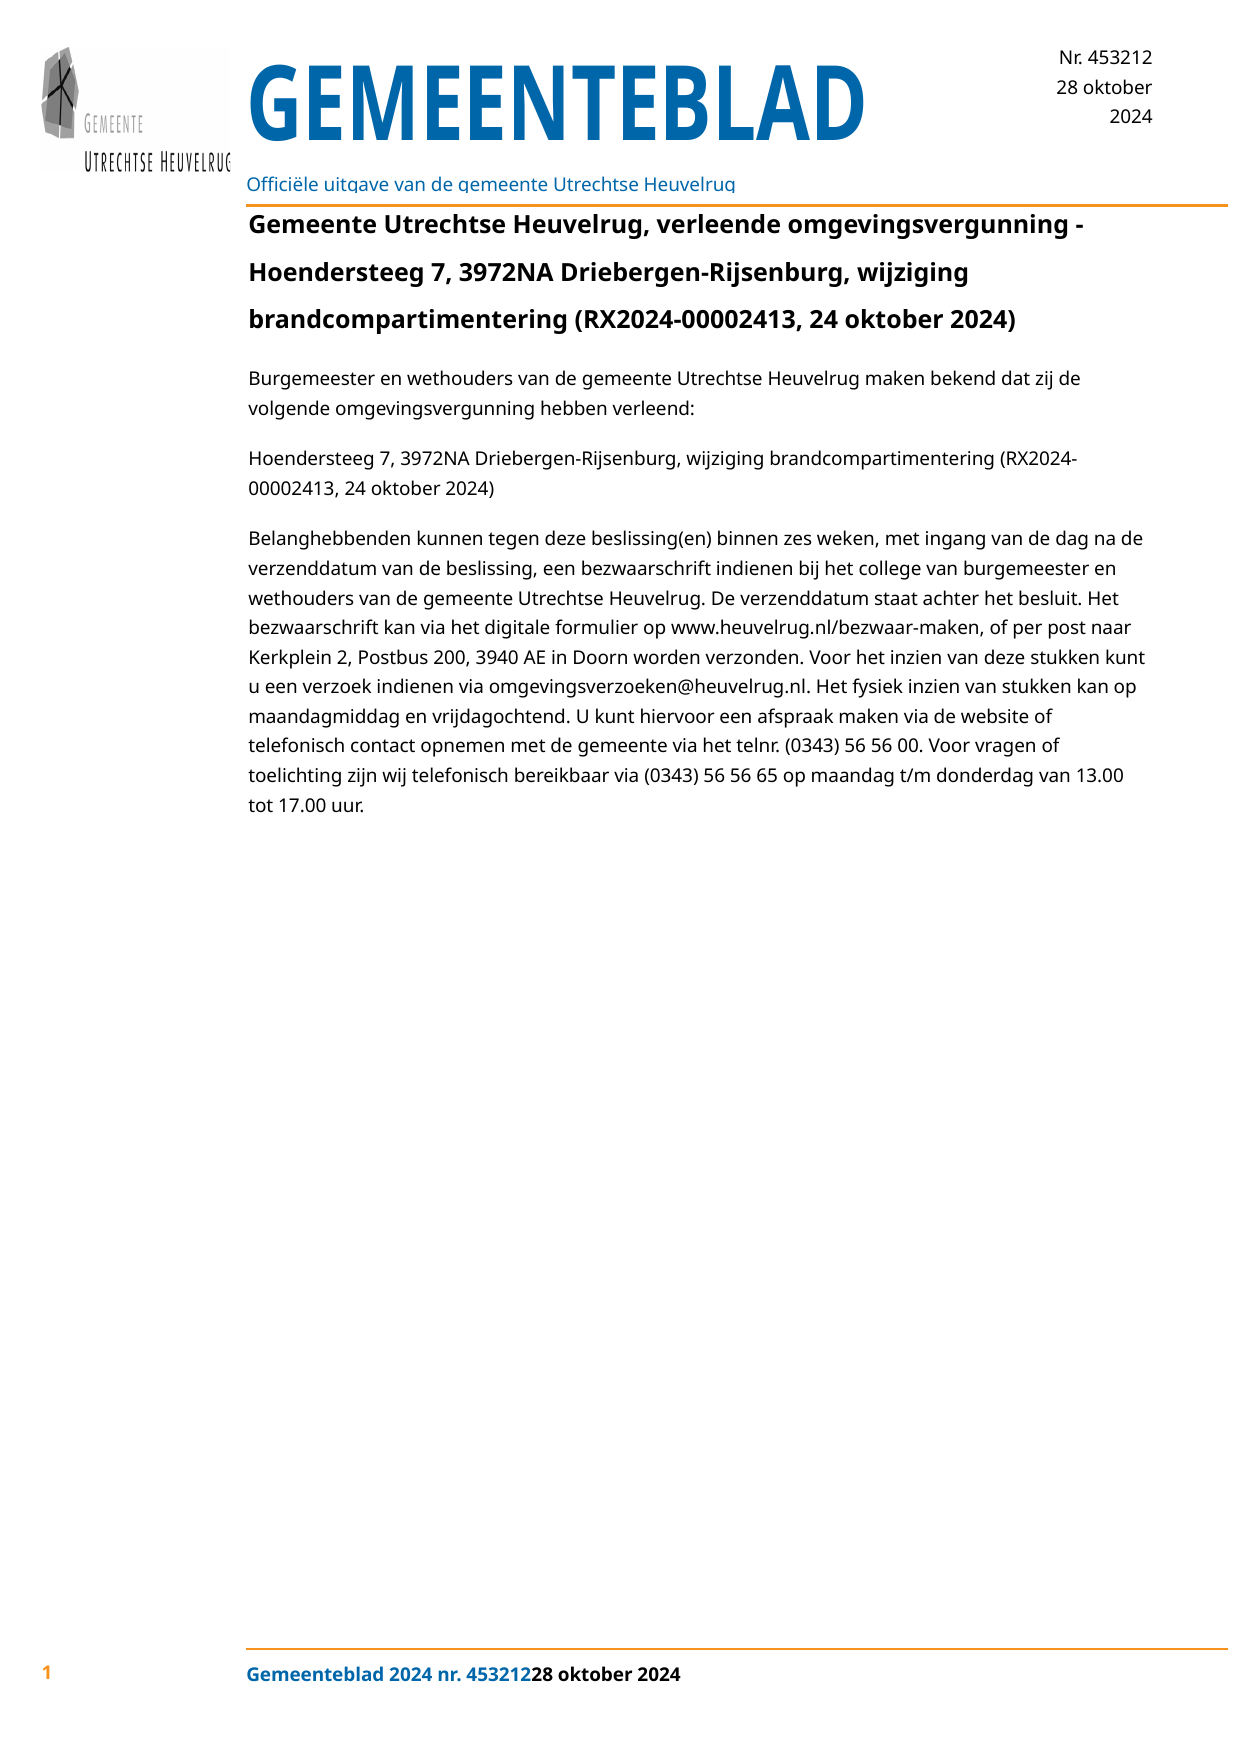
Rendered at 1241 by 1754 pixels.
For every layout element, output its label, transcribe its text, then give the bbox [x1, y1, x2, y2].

picture [41, 47, 231, 172]
text Belanghebbenden kunnen tegen deze beslissing(en) binnen zes weken, met ingang van de dag na de verzenddatum van de beslissing, een bezwaarschrift indienen bij het college van burgemeester en wethouders van de gemeente Utrechtse Heuvelrug. De verzenddatum staat achter het besluit. Het bezwaarschrift kan via het digitale formulier op www.heuvelrug.nl/bezwaar-maken, of per post naar Kerkplein 2, Postbus 200, 3940 AE in Doorn worden verzonden. Voor het inzien van deze stukken kunt u een verzoek indienen via omgevingsverzoeken@heuvelrug.nl. Het fysiek inzien van stukken kan op maandagmiddag en vrijdagochtend. U kunt hiervoor een afspraak maken via de website of telefonisch contact opnemen met de gemeente via het telnr. (0343) 56 56 00. Voor vragen of toelichting zijn wij telefonisch bereikbaar via (0343) 56 56 65 op maandag t/m donderdag van 13.00 tot 17.00 uur. [248, 526, 1152, 817]
text Hoendersteeg 7, 3972NA Driebergen-Rijsenburg, wijziging brandcompartimentering (RX2024-00002413, 24 oktober 2024) [248, 446, 1152, 501]
text Gemeente Utrechtse Heuvelrug, verleende omgevingsvergunning - Hoendersteeg 7, 3972NA Driebergen-Rijsenburg, wijziging brandcompartimentering (RX2024-00002413, 24 oktober 2024) [248, 207, 1152, 336]
text Burgemeester en wethouders van de gemeente Utrechtse Heuvelrug maken bekend dat zij de volgende omgevingsvergunning hebben verleend: [248, 366, 1152, 421]
